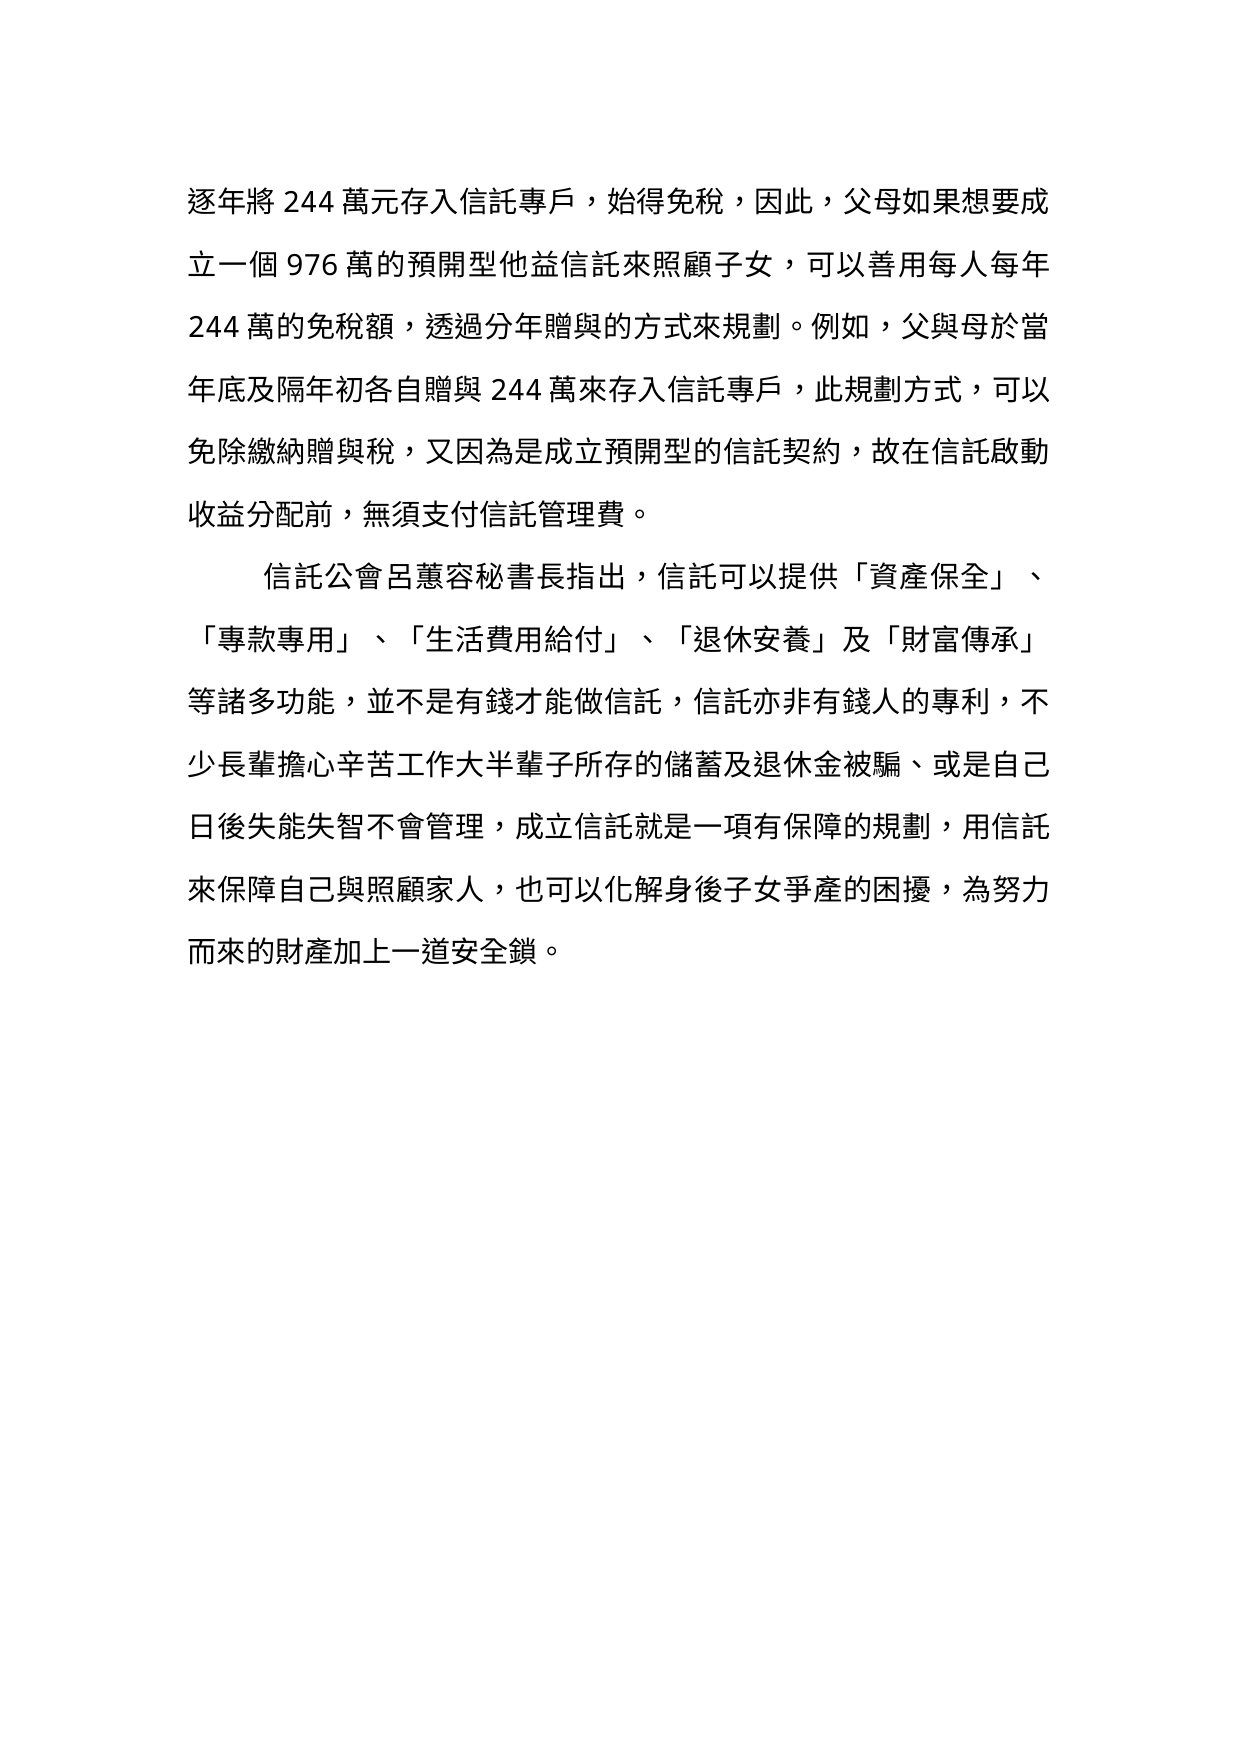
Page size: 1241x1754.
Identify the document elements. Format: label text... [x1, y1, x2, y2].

text 信託公會呂蕙容秘書長指出，信託可以提供「資產保全」、「專款專用」、「生活費用給付」、「退休安養」及「財富傳承」等諸多功能，並不是有錢才能做信託，信託亦非有錢人的專利，不少長輩擔心辛苦工作大半輩子所存的儲蓄及退休金被騙、或是自己日後失能失智不會管理，成立信託就是一項有保障的規劃，用信託來保障自己與照顧家人，也可以化解身後子女爭產的困擾，為努力而來的財產加上一道安全鎖。 [187, 533, 1053, 971]
text 逐年將244萬元存入信託專戶，始得免稅，因此，父母如果想要成立一個976萬的預開型他益信託來照顧子女，可以善用每人每年244萬的免稅額，透過分年贈與的方式來規劃。例如，父與母於當年底及隔年初各自贈與244萬來存入信託專戶，此規劃方式，可以免除繳納贈與稅，又因為是成立預開型的信託契約，故在信託啟動收益分配前，無須支付信託管理費。 [187, 158, 1053, 533]
